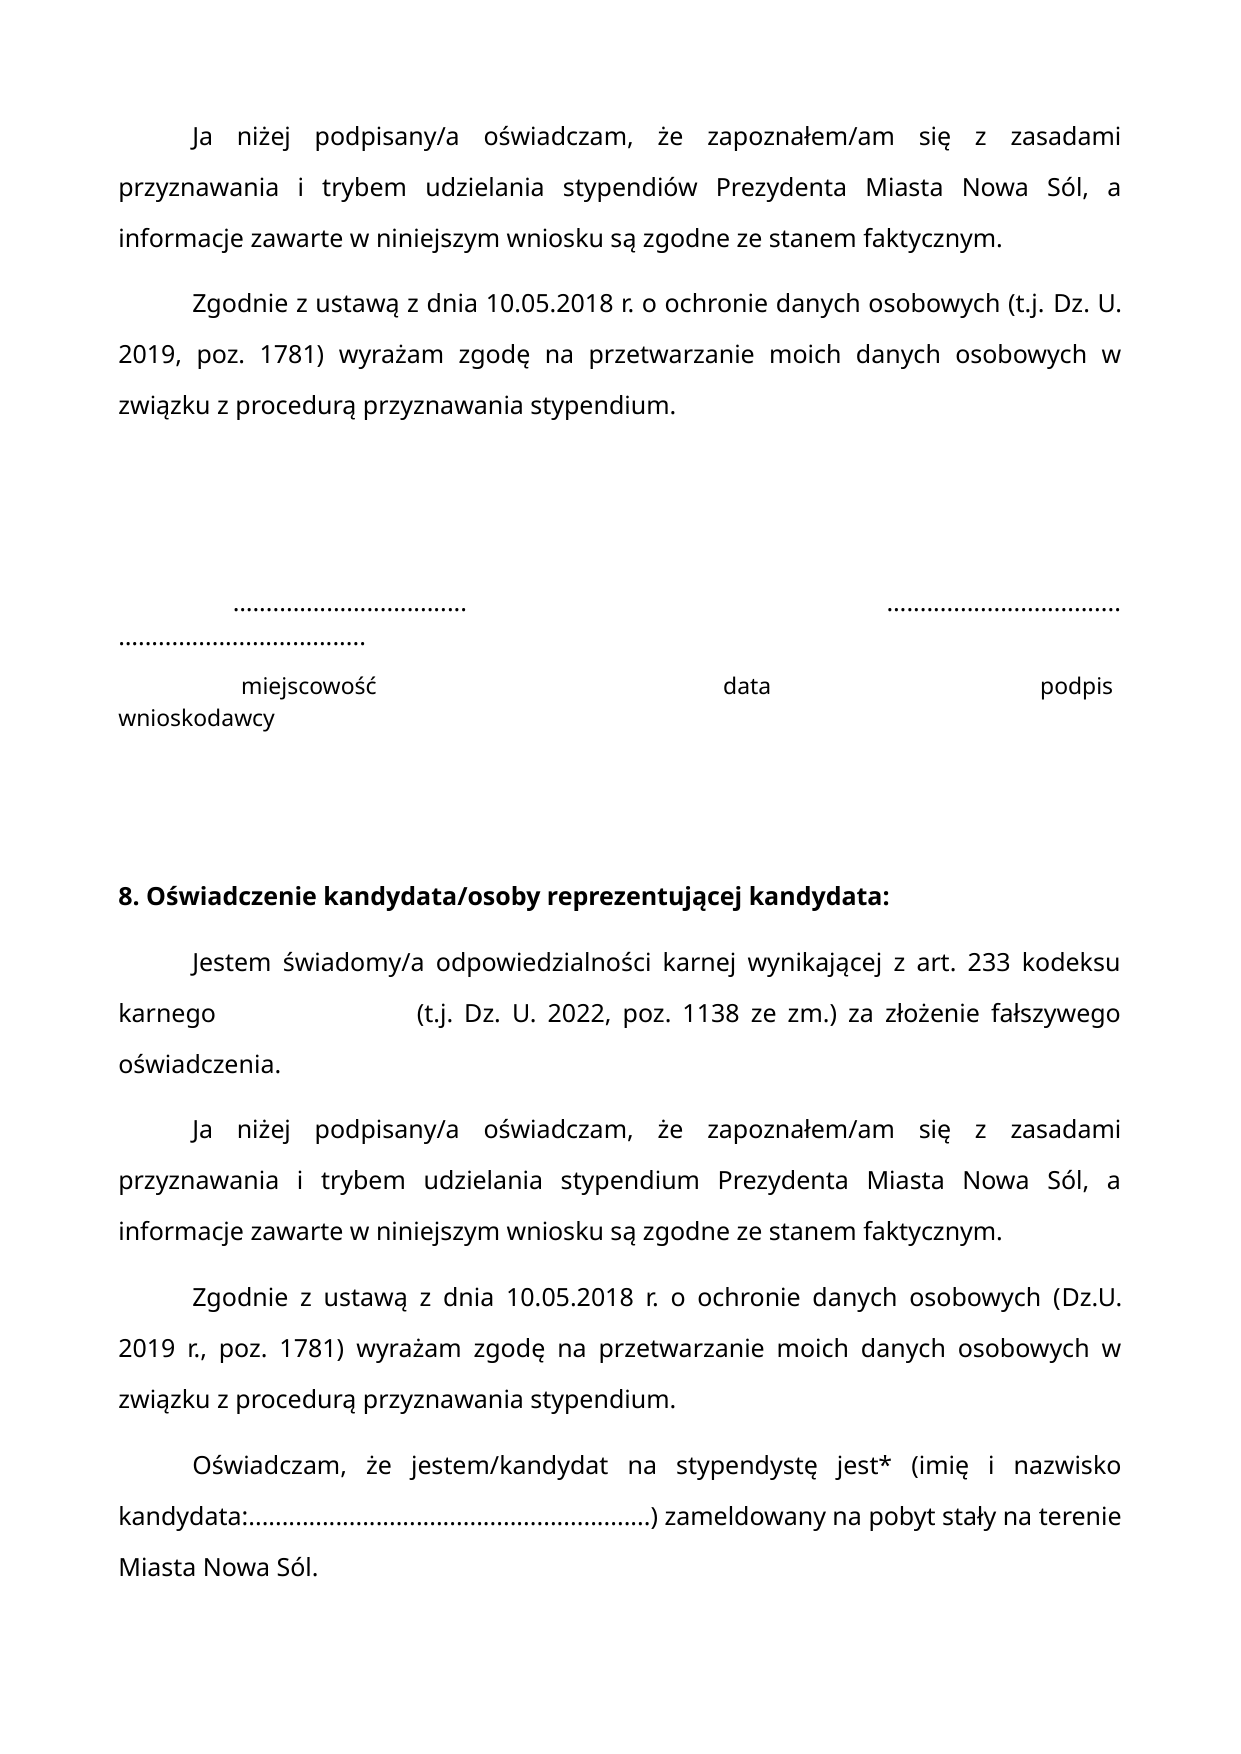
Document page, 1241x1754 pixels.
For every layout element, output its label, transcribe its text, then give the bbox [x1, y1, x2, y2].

text Oświadczam, że jestem/kandydat na stypendystę jest* (imię i nazwisko kandydata:............................................................) zameldowany na pobyt stały na terenie Miasta Nowa Sól. [118, 1447, 1122, 1583]
text 8. Oświadczenie kandydata/osoby reprezentującej kandydata: [118, 879, 1122, 913]
text Ja niżej podpisany/a oświadczam, że zapoznałem/am się z zasadami przyznawania i trybem udzielania stypendiów Prezydenta Miasta Nowa Sól, a informacje zawarte w niniejszym wniosku są zgodne ze stanem faktycznym. [118, 118, 1122, 254]
text miejscowość data podpis wnioskodawcy [118, 667, 1122, 733]
text Jestem świadomy/a odpowiedzialności karnej wynikającej z art. 233 kodeksu karnego (t.j. Dz. U. 2022, poz. 1138 ze zm.) za złożenie fałszywego oświadczenia. [118, 944, 1122, 1080]
text Zgodnie z ustawą z dnia 10.05.2018 r. o ochronie danych osobowych (Dz.U. 2019 r., poz. 1781) wyrażam zgodę na przetwarzanie moich danych osobowych w związku z procedurą przyznawania stypendium. [118, 1280, 1122, 1416]
text Zgodnie z ustawą z dnia 10.05.2018 r. o ochronie danych osobowych (t.j. Dz. U. 2019, poz. 1781) wyrażam zgodę na przetwarzanie moich danych osobowych w związku z procedurą przyznawania stypendium. [118, 286, 1122, 422]
text …................................ …................................ ….................................. [118, 585, 1122, 653]
text Ja niżej podpisany/a oświadczam, że zapoznałem/am się z zasadami przyznawania i trybem udzielania stypendium Prezydenta Miasta Nowa Sól, a informacje zawarte w niniejszym wniosku są zgodne ze stanem faktycznym. [118, 1112, 1122, 1248]
